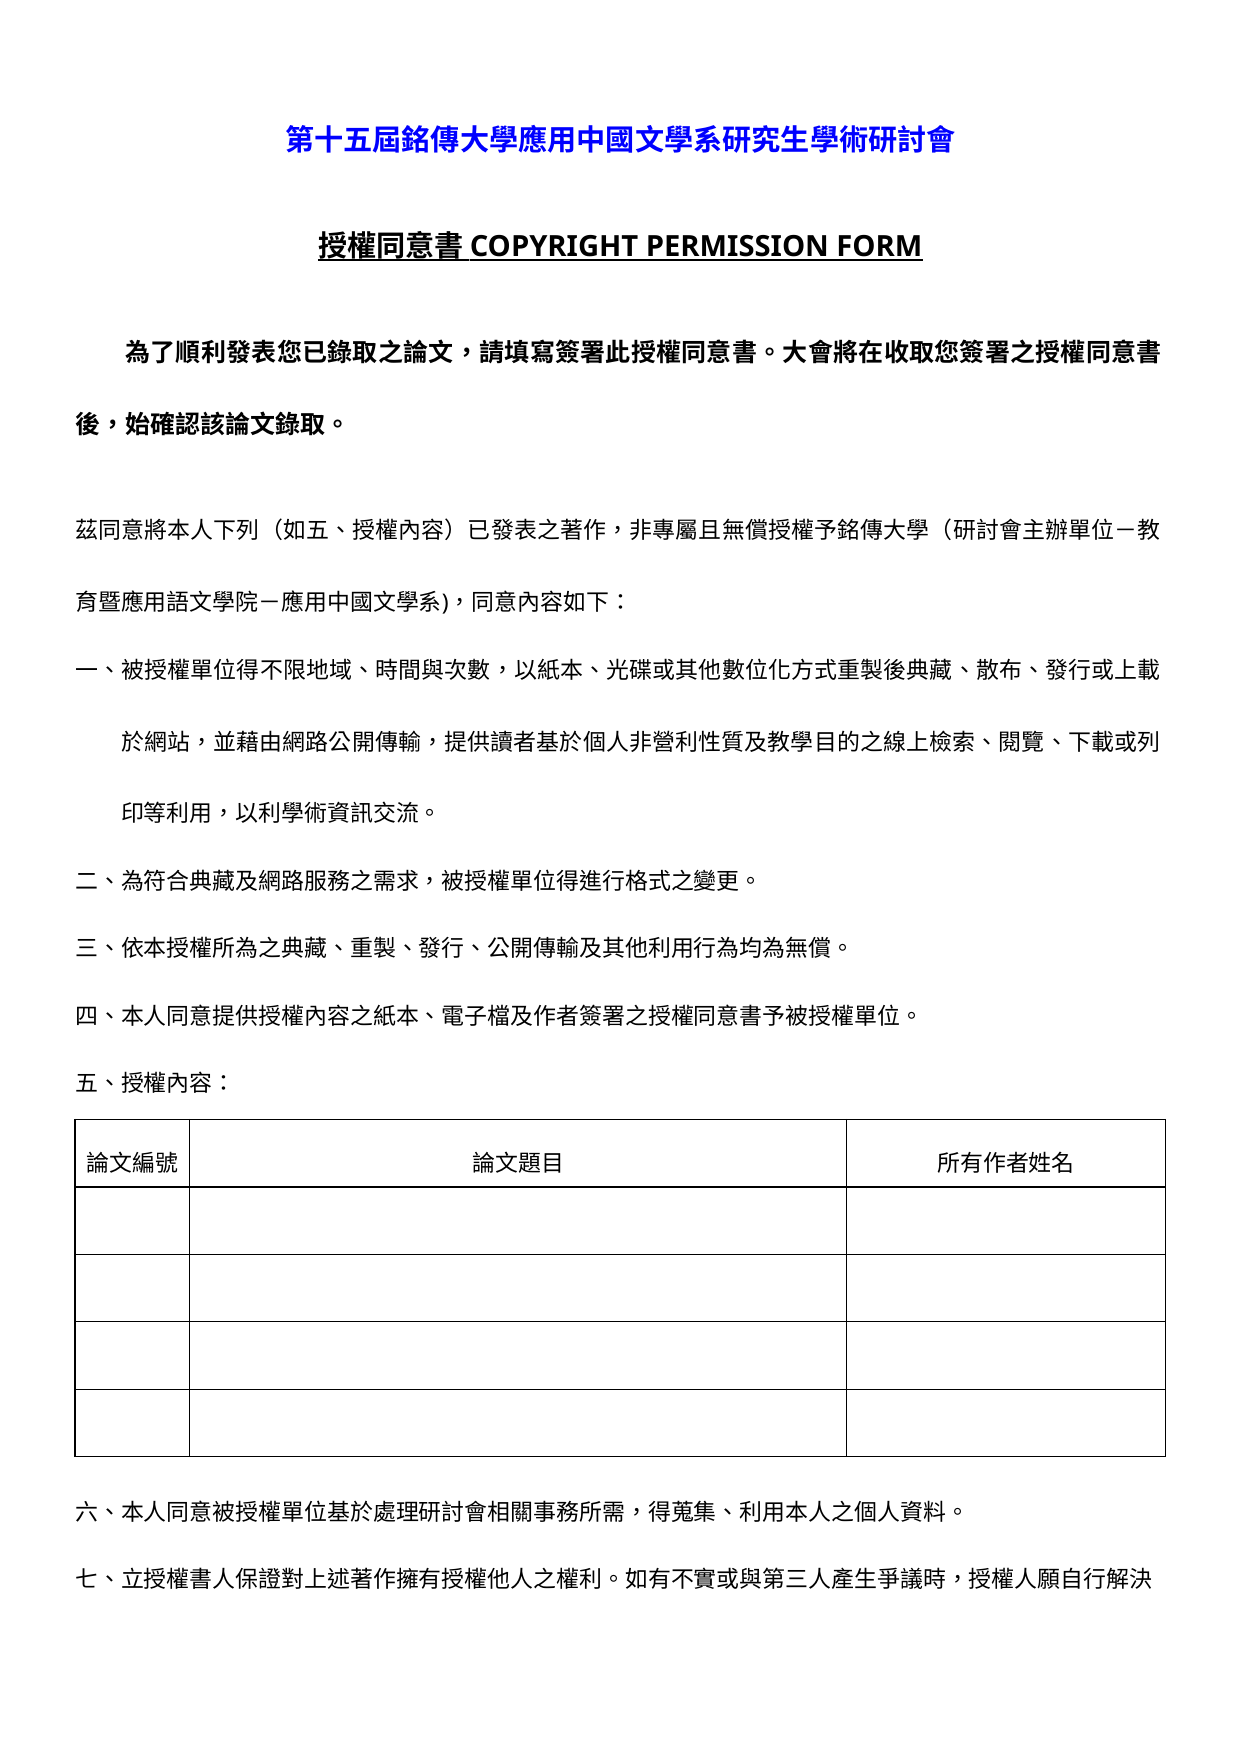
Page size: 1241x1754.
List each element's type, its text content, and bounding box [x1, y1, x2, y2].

table_cell [847, 1390, 1165, 1456]
table_header 所有作者姓名 [847, 1120, 1165, 1186]
table_cell [847, 1255, 1165, 1321]
table_header 論文編號 [76, 1120, 189, 1186]
text 為了順利發表您已錄取之論文，請填寫簽署此授權同意書。大會將在收取您簽署之授權同意書後，始確認該論文錄取。 [75, 309, 1165, 444]
text 四、本人同意提供授權內容之紙本、電子檔及作者簽署之授權同意書予被授權單位。 [75, 972, 1165, 1035]
text 七、立授權書人保證對上述著作擁有授權他人之權利。如有不實或與第三人產生爭議時，授權人願自行解決 [75, 1536, 1165, 1598]
text 二、為符合典藏及網路服務之需求，被授權單位得進行格式之變更。 [75, 838, 1165, 900]
text 三、依本授權所為之典藏、重製、發行、公開傳輸及其他利用行為均為無償。 [75, 905, 1165, 968]
table_cell [190, 1188, 846, 1254]
table_cell [76, 1188, 189, 1254]
text 五、授權內容： [75, 1040, 1165, 1102]
text 六、本人同意被授權單位基於處理研討會相關事務所需，得蒐集、利用本人之個人資料。 [75, 1468, 1165, 1531]
table_cell [76, 1322, 189, 1389]
table_cell [190, 1390, 846, 1456]
subtitle 第十五屆銘傳大學應用中國文學系研究生學術研討會 [75, 96, 1165, 158]
table_cell [76, 1255, 189, 1321]
text 一、被授權單位得不限地域、時間與次數，以紙本、光碟或其他數位化方式重製後典藏、散布、發行或上載於網站，並藉由網路公開傳輸，提供讀者基於個人非營利性質及教學目的之線上檢索、閱覽、下載或列印等利用，以利學術資訊交流。 [75, 627, 1165, 833]
subtitle 授權同意書COPYRIGHT PERMISSION FORM [75, 202, 1165, 265]
table_header 論文題目 [190, 1120, 846, 1186]
table_cell [190, 1322, 846, 1389]
table_cell [847, 1188, 1165, 1254]
table_cell [190, 1255, 846, 1321]
text 茲同意將本人下列（如五、授權內容）已發表之著作，非專屬且無償授權予銘傳大學（研討會主辦單位－教育暨應用語文學院－應用中國文學系)，同意內容如下： [75, 487, 1165, 622]
table_cell [76, 1390, 189, 1456]
table_cell [847, 1322, 1165, 1389]
